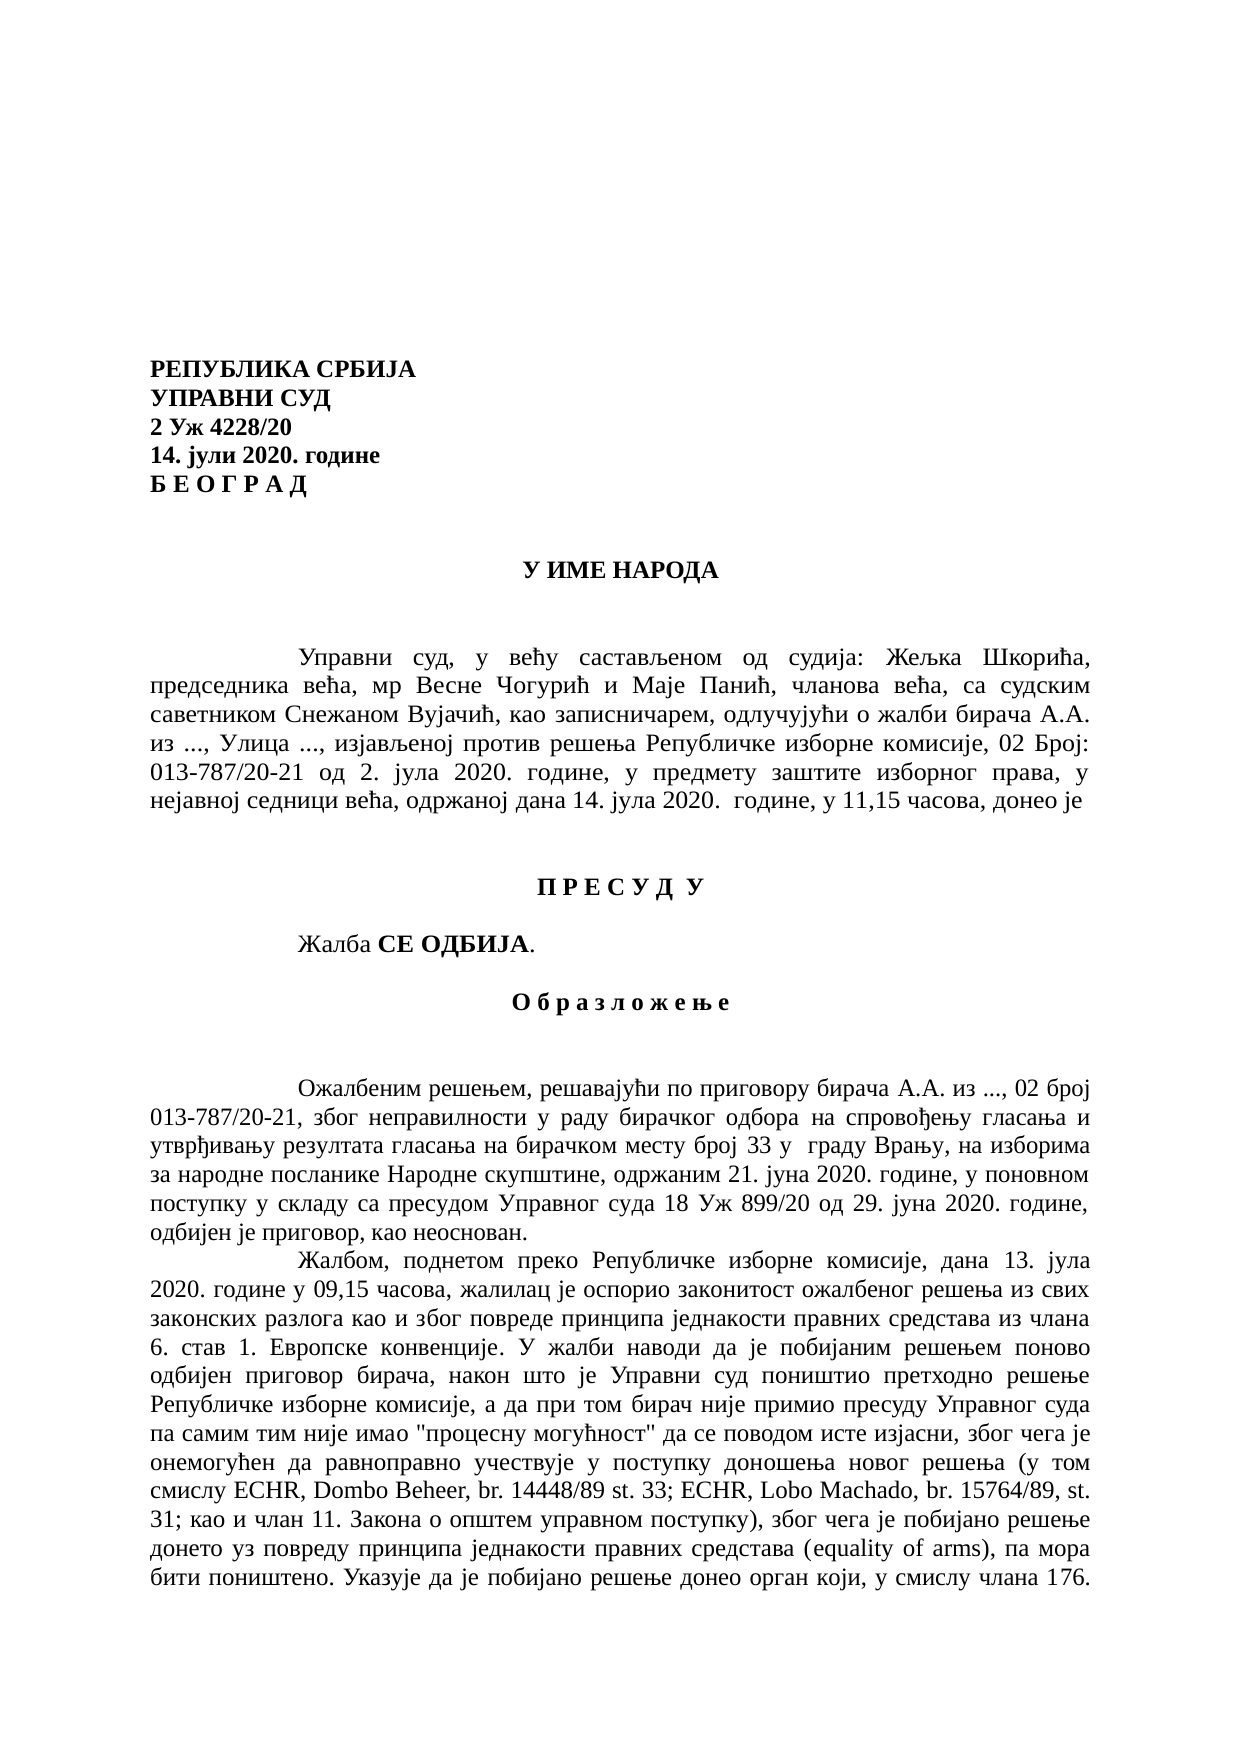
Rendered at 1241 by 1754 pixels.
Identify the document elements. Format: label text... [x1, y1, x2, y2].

text Б Е О Г Р А Д [150, 469, 1091, 498]
text О б р а з л о ж е њ е [150, 987, 1091, 1015]
text РЕПУБЛИКА СРБИЈА [150, 148, 1091, 383]
text П Р Е С У Д У [150, 872, 1091, 900]
text 2 Уж 4228/20 [150, 412, 1091, 440]
text Ожалбеним решењем, решавајући по приговору бирача A.A. из ..., 02 број 013-787/20-21, због неправилности у раду бирачког одбора на спровођењу гласања и утврђивању резултата гласања на бирачком месту број 33 у граду Врању, на изборима за народне посланике Народне скупштине, одржаним 21. јуна 2020. године, у поновном поступку у складу са пресудом Управног суда 18 Уж 899/20 од 29. јуна 2020. године, одбијен је приговор, као неоснован. [150, 1073, 1091, 1245]
text У ИМЕ НАРОДА [150, 555, 1091, 584]
text 14. јули 2020. године [150, 440, 1091, 469]
text Жалба СЕ ОДБИЈА. [150, 929, 1091, 958]
text Жалбом, поднетом преко Републичке изборне комисије, дана 13. јула 2020. године у 09,15 часова, жалилац је оспорио законитост ожалбеног решења из свих законских разлога као и због повреде принципа једнакости правних средстава из члана 6. став 1. Европске конвенције. У жалби наводи да је побијаним решењем поново одбијен приговор бирача, након што је Управни суд поништио претходно решење Републичке изборне комисије, а да при том бирач није примио пресуду Управног суда па самим тим није имао "процесну могућност" да се поводом исте изјасни, због чега је онемогућен да равноправно учествује у поступку доношења новог решења (у том смислу ECHR, Dombo Beheer, br. 14448/89 st. 33; ECHR, Lobo Machado, br. 15764/89, st. 31; као и члан 11. Закона о општем управном поступку), због чега је побијано решење донето уз повреду принципа једнакости правних средстава (equality of arms), па мора бити поништено. Указује да је побијано решење донео орган који, у смислу члана 176. [150, 1245, 1091, 1590]
text Управни суд, у већу састављеном од судија: Жељка Шкорића, председника већа, мр Весне Чогурић и Маје Панић, чланова већа, са судским саветником Снежаном Вујачић, као записничарем, одлучујући о жалби бирача A.A. из ..., Улица ..., изјављеној против решења Републичке изборне комисије, 02 Број: 013-787/20-21 од 2. јула 2020. године, у предмету заштите изборног права, у нејавној седници већа, одржаној дана 14. јула 2020. године, у 11,15 часова, донео је [150, 642, 1091, 814]
text УПРАВНИ СУД [150, 383, 1091, 412]
